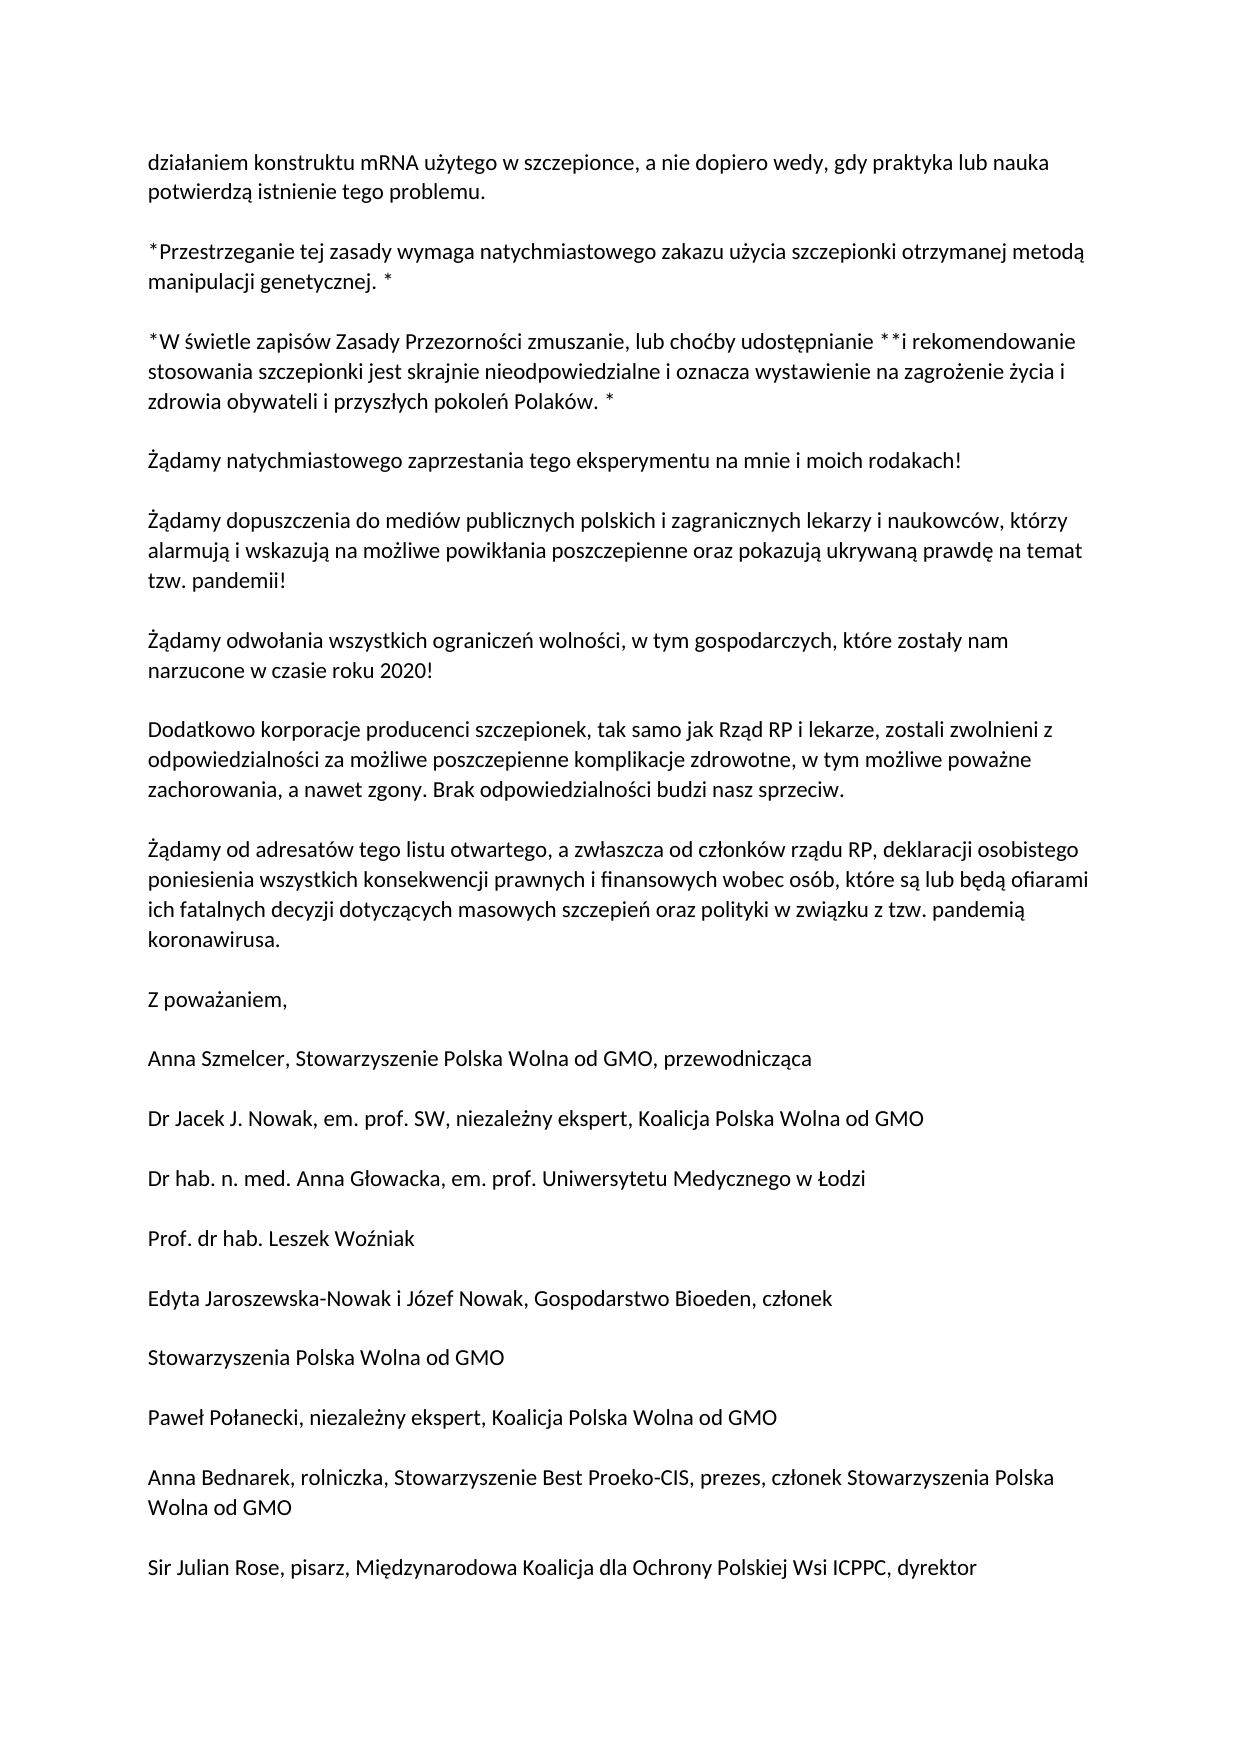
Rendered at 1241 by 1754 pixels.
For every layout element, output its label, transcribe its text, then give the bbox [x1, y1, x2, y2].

text działaniem konstruktu mRNA użytego w szczepionce, a nie dopiero wedy, gdy praktyka lub nauka potwierdzą istnienie tego problemu. *Przestrzeganie tej zasady wymaga natychmiastowego zakazu użycia szczepionki otrzymanej metodą manipulacji genetycznej. * *W świetle zapisów Zasady Przezorności zmuszanie, lub choćby udostępnianie **i rekomendowanie stosowania szczepionki jest skrajnie nieodpowiedzialne i oznacza wystawienie na zagrożenie życia i zdrowia obywateli i przyszłych pokoleń Polaków. * Żądamy natychmiastowego zaprzestania tego eksperymentu na mnie i moich rodakach! Żądamy dopuszczenia do mediów publicznych polskich i zagranicznych lekarzy i naukowców, którzy alarmują i wskazują na możliwe powikłania poszczepienne oraz pokazują ukrywaną prawdę na temat tzw. pandemii! Żądamy odwołania wszystkich ograniczeń wolności, w tym gospodarczych, które zostały nam narzucone w czasie roku 2020! Dodatkowo korporacje producenci szczepionek, tak samo jak Rząd RP i lekarze, zostali zwolnieni z odpowiedzialności za możliwe poszczepienne komplikacje zdrowotne, w tym możliwe poważne zachorowania, a nawet zgony. Brak odpowiedzialności budzi nasz sprzeciw. Żądamy od adresatów tego listu otwartego, a zwłaszcza od członków rządu RP, deklaracji osobistego poniesienia wszystkich konsekwencji prawnych i finansowych wobec osób, które są lub będą ofiarami ich fatalnych decyzji dotyczących masowych szczepień oraz polityki w związku z tzw. pandemią koronawirusa. Z poważaniem, Anna Szmelcer, Stowarzyszenie Polska Wolna od GMO, przewodnicząca Dr Jacek J. Nowak, em. prof. SW, niezależny ekspert, Koalicja Polska Wolna od GMO Dr hab. n. med. Anna Głowacka, em. prof. Uniwersytetu Medycznego w Łodzi Prof. dr hab. Leszek Woźniak Edyta Jaroszewska-Nowak i Józef Nowak, Gospodarstwo Bioeden, członek Stowarzyszenia Polska Wolna od GMO Paweł Połanecki, niezależny ekspert, Koalicja Polska Wolna od GMO Anna Bednarek, rolniczka, Stowarzyszenie Best Proeko-CIS, prezes, członek Stowarzyszenia Polska Wolna od GMO Sir Julian Rose, pisarz, Międzynarodowa Koalicja dla Ochrony Polskiej Wsi ICPPC, dyrektor [148, 148, 1093, 1581]
